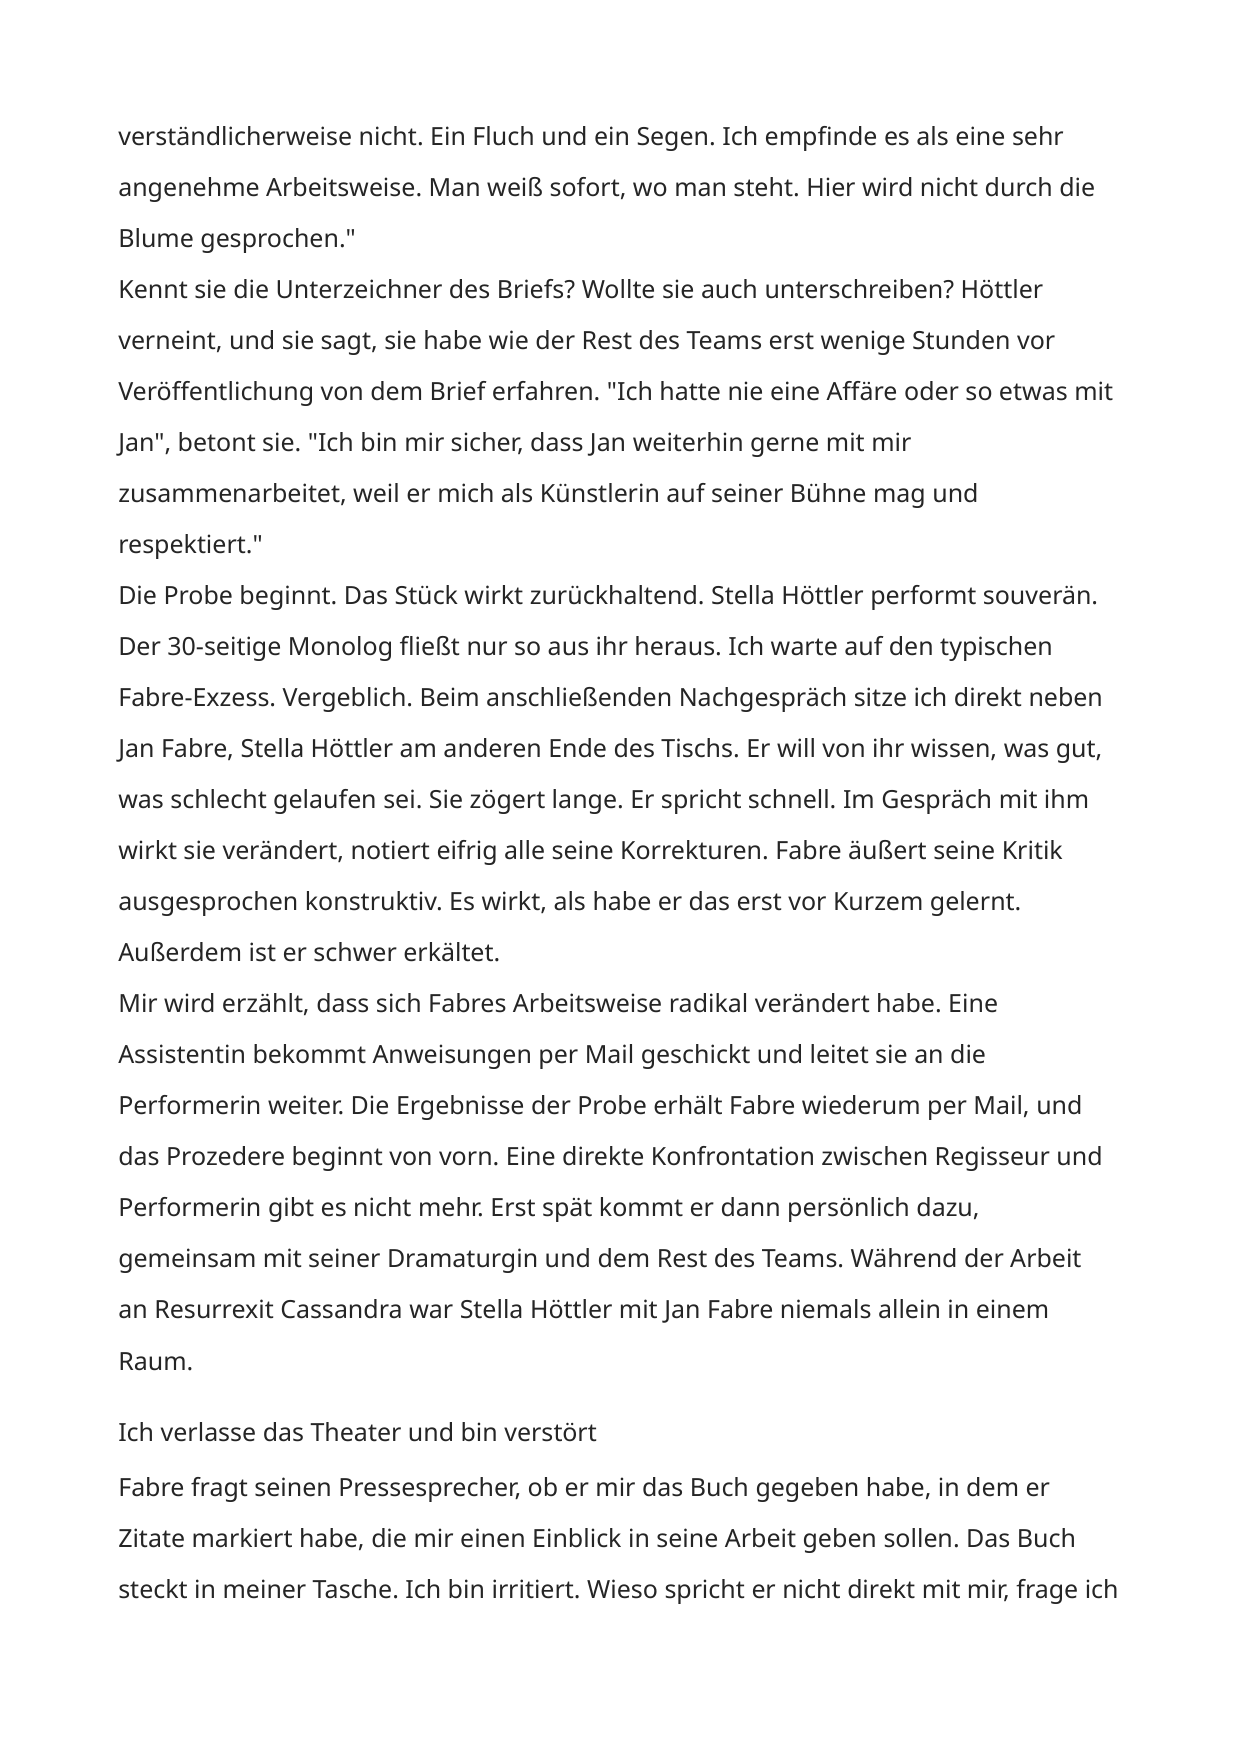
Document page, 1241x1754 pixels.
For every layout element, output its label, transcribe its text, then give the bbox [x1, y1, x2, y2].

subtitle Ich verlasse das Theater und bin verstört [118, 1415, 1122, 1449]
text Kennt sie die Unterzeichner des Briefs? Wollte sie auch unterschreiben? Höttler verneint, und sie sagt, sie habe wie der Rest des Teams erst wenige Stunden vor Veröffentlichung von dem Brief erfahren. "Ich hatte nie eine Affäre oder so etwas mit Jan", betont sie. "Ich bin mir sicher, dass Jan weiterhin gerne mit mir zusammenarbeitet, weil er mich als Künstlerin auf seiner Bühne mag und respektiert." [118, 271, 1122, 561]
text Mir wird erzählt, dass sich Fabres Arbeitsweise radikal verändert habe. Eine Assistentin bekommt Anweisungen per Mail geschickt und leitet sie an die Performerin weiter. Die Ergebnisse der Probe erhält Fabre wiederum per Mail, und das Prozedere beginnt von vorn. Eine direkte Konfrontation zwischen Regisseur und Performerin gibt es nicht mehr. Erst spät kommt er dann persönlich dazu, gemeinsam mit seiner Dramaturgin und dem Rest des Teams. Während der Arbeit an Resurrexit Cassandra war Stella Höttler mit Jan Fabre niemals allein in einem Raum. [118, 986, 1122, 1377]
text Fabre fragt seinen Pressesprecher, ob er mir das Buch gegeben habe, in dem er Zitate markiert habe, die mir einen Einblick in seine Arbeit geben sollen. Das Buch steckt in meiner Tasche. Ich bin irritiert. Wieso spricht er nicht direkt mit mir, frage ich [118, 1470, 1122, 1606]
text Die Probe beginnt. Das Stück wirkt zurückhaltend. Stella Höttler performt souverän. Der 30-seitige Monolog fließt nur so aus ihr heraus. Ich warte auf den typischen Fabre-Exzess. Vergeblich. Beim anschließenden Nachgespräch sitze ich direkt neben Jan Fabre, Stella Höttler am anderen Ende des Tischs. Er will von ihr wissen, was gut, was schlecht gelaufen sei. Sie zögert lange. Er spricht schnell. Im Gespräch mit ihm wirkt sie verändert, notiert eifrig alle seine Korrekturen. Fabre äußert seine Kritik ausgesprochen konstruktiv. Es wirkt, als habe er das erst vor Kurzem gelernt. Außerdem ist er schwer erkältet. [118, 577, 1122, 969]
text verständlicherweise nicht. Ein Fluch und ein Segen. Ich empfinde es als eine sehr angenehme Arbeitsweise. Man weiß sofort, wo man steht. Hier wird nicht durch die Blume gesprochen." [118, 118, 1122, 254]
